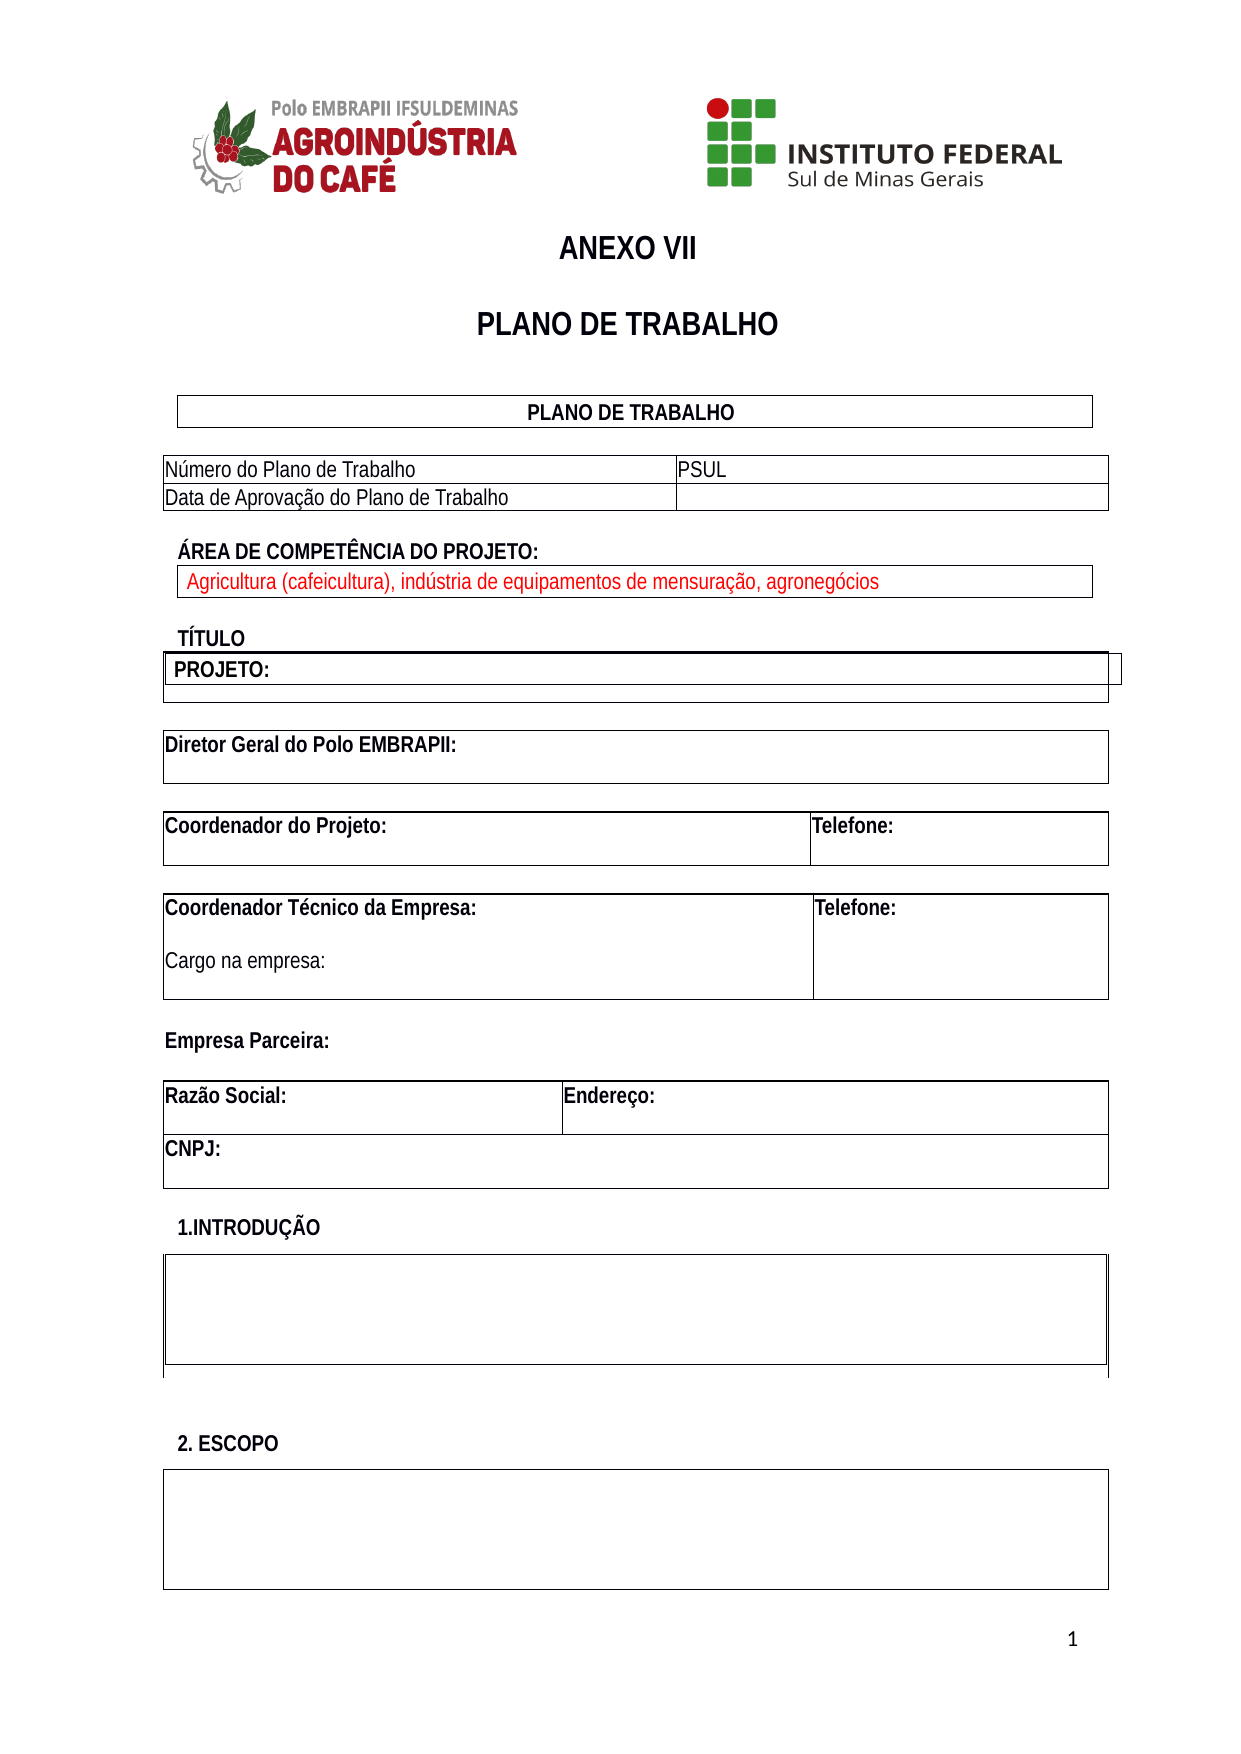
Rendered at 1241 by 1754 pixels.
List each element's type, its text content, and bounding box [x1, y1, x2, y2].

table_cell [624, 1054, 1108, 1080]
table_cell Data de Aprovação do Plano de Trabalho [164, 484, 676, 510]
text PLANO DE TRABALHO [178, 396, 1092, 427]
text ÁREA DE COMPETÊNCIA DO PROJETO: [177, 538, 1093, 564]
table_cell [811, 839, 1108, 865]
table_header [166, 1255, 1106, 1364]
table_cell Telefone: [811, 813, 1108, 839]
table_cell [164, 1108, 562, 1134]
list INTRODUÇÃO [177, 1214, 1078, 1240]
text ANEXO VII [177, 228, 1078, 266]
table_cell Coordenador do Projeto: [164, 813, 810, 839]
table_cell [164, 866, 813, 892]
text PLANO DE TRABALHO [177, 304, 1078, 343]
table_cell [164, 1054, 619, 1080]
table_header [624, 1027, 1108, 1054]
table_cell Coordenador Técnico da Empresa: Cargo na empresa: [164, 895, 813, 973]
text Agricultura (cafeicultura), indústria de equipamentos de mensuração, agronegócios [178, 566, 1092, 597]
table_header [164, 1255, 1108, 1378]
table_cell [620, 1054, 624, 1080]
table_cell Razão Social: [164, 1082, 562, 1108]
table_cell CNPJ: [164, 1135, 1108, 1188]
table_header Empresa Parceira: [164, 1027, 619, 1054]
table_cell [814, 973, 1108, 999]
table_header [164, 1470, 1108, 1589]
table_cell [164, 784, 811, 811]
table_cell [811, 784, 1108, 811]
table_header Número do Plano de Trabalho [164, 456, 676, 483]
text TÍTULO [177, 624, 1093, 651]
table_cell [563, 1108, 1108, 1134]
table_cell [813, 866, 1108, 892]
table_header Diretor Geral do Polo EMBRAPII: [164, 731, 1108, 783]
table_cell [164, 973, 813, 999]
table_header PROJETO: [164, 685, 1108, 702]
table_cell [164, 839, 810, 865]
table_header PSUL [677, 456, 1108, 483]
table_cell Telefone: [814, 895, 1108, 973]
table_header [620, 1027, 624, 1054]
table_cell Endereço: [563, 1082, 1108, 1108]
table_cell [677, 484, 1108, 510]
text 2. ESCOPO [177, 1430, 1078, 1456]
